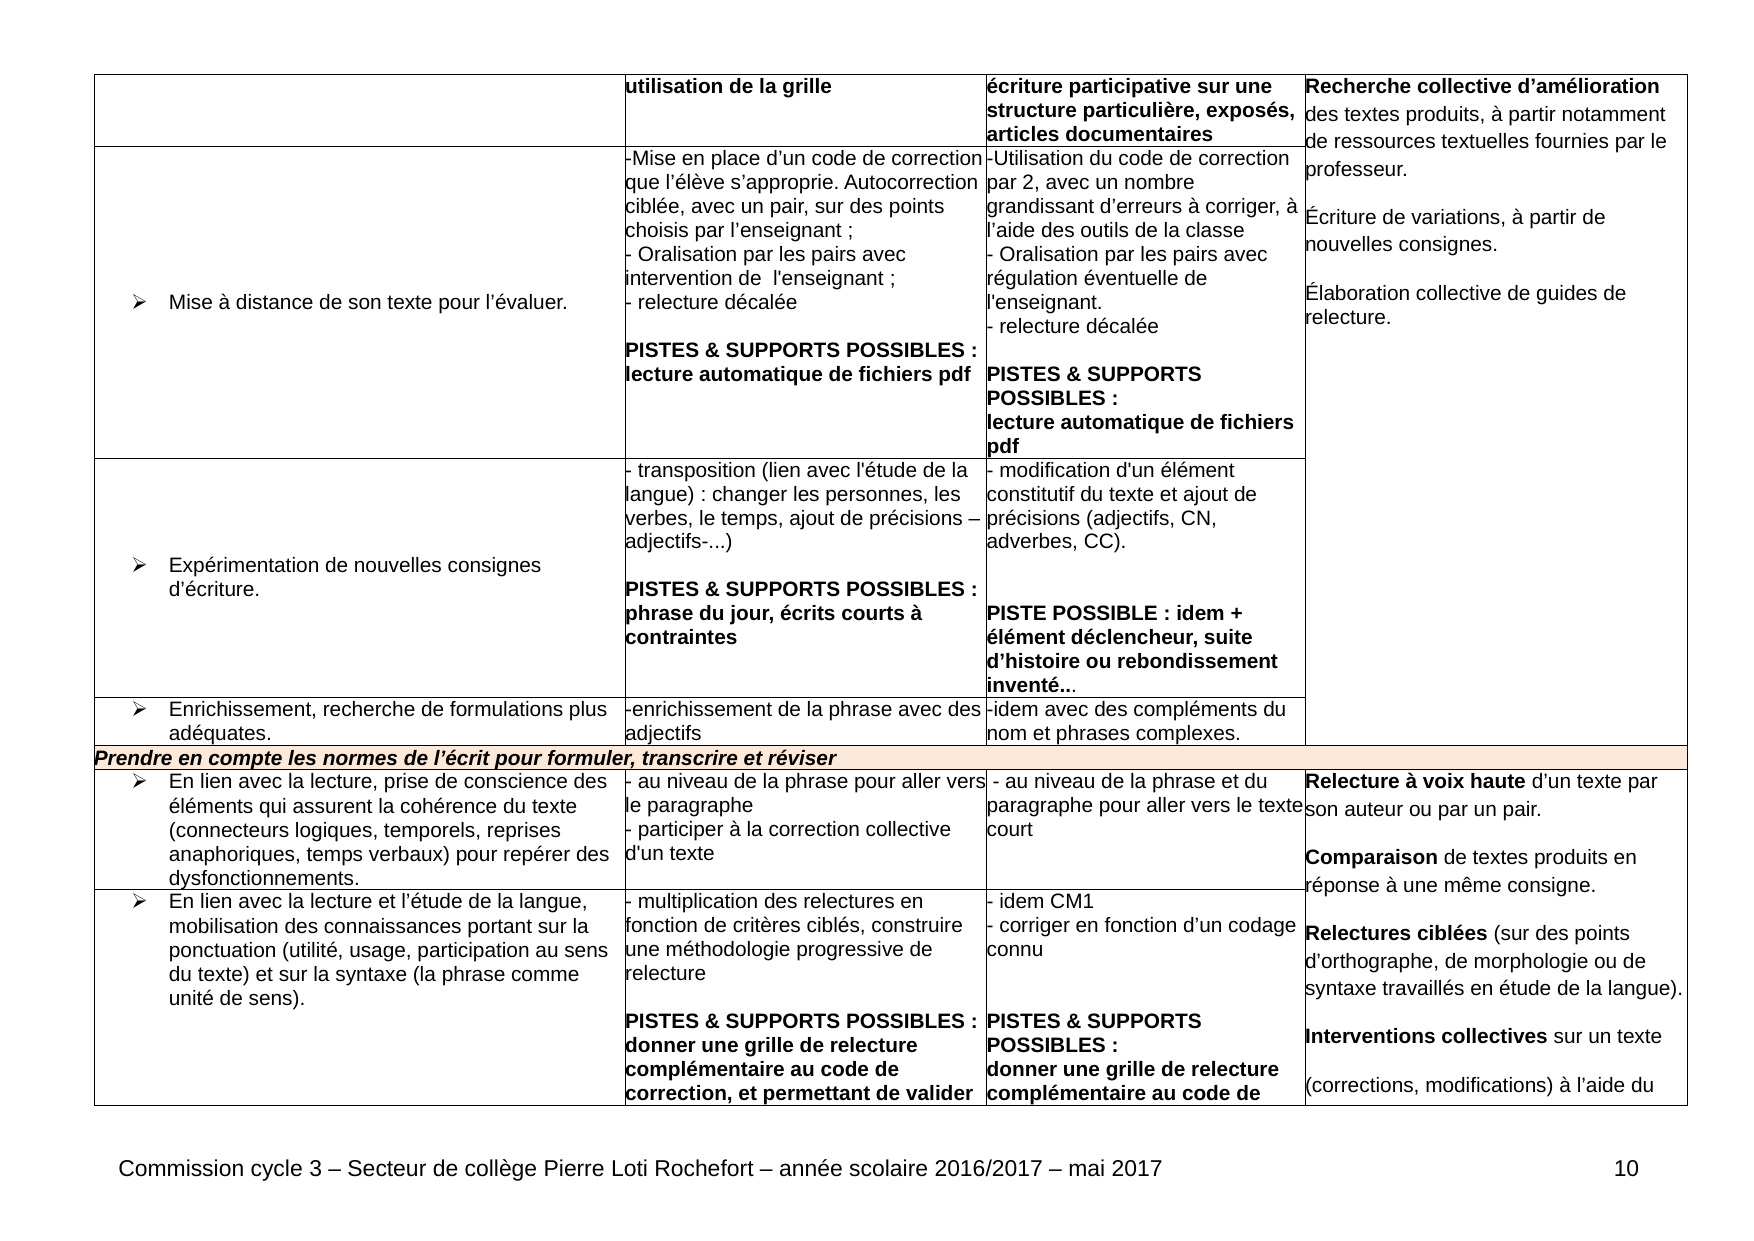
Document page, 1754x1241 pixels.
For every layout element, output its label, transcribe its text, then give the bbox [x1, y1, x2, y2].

table_cell Relecture à voix haute d’un texte par son auteur ou par un pair. Comparaison de textes produits en réponse à une même consigne. Relectures ciblées (sur des points d’orthographe, de morphologie ou de syntaxe travaillés en étude de la langue). Interventions collectives sur un texte (corrections, modifications) à l’aide du [1306, 770, 1687, 1105]
table_cell - modification d'un élément constitutif du texte et ajout de précisions (adjectifs, CN, adverbes, CC). PISTE POSSIBLE : idem + élément déclencheur, suite d’histoire ou rebondissement inventé... [987, 459, 1305, 697]
table_cell - multiplication des relectures en fonction de critères ciblés, construire une méthodologie progressive de relecture PISTES & SUPPORTS POSSIBLES : donner une grille de relecture complémentaire au code de correction, et permettant de valider 1 : la ponctuation, 2 : l'orthographe 3 : les accords dans le GN… [626, 890, 986, 1105]
table_cell En lien avec la lecture, prise de conscience des éléments qui assurent la cohérence du texte (connecteurs logiques, temporels, reprises anaphoriques, temps verbaux) pour repérer des dysfonctionnements. [95, 770, 625, 889]
table_cell Recherche collective d’amélioration des textes produits, à partir notamment de ressources textuelles fournies par le professeur. Écriture de variations, à partir de nouvelles consignes. Élaboration collective de guides de relecture. [1306, 75, 1687, 745]
table_cell utilisation de la grille [626, 75, 986, 146]
table_cell écriture participative sur une structure particulière, exposés, articles documentaires [987, 75, 1305, 146]
table_cell En lien avec la lecture et l’étude de la langue, mobilisation des connaissances portant sur la ponctuation (utilité, usage, participation au sens du texte) et sur la syntaxe (la phrase comme unité de sens). [95, 890, 625, 1105]
table_cell -Mise en place d’un code de correction que l’élève s’approprie. Autocorrection ciblée, avec un pair, sur des points choisis par l’enseignant ; - Oralisation par les pairs avec intervention de l'enseignant ; - relecture décalée PISTES & SUPPORTS POSSIBLES : lecture automatique de fichiers pdf [626, 147, 986, 457]
table_cell -enrichissement de la phrase avec des adjectifs [626, 698, 986, 745]
table_cell - transposition (lien avec l'étude de la langue) : changer les personnes, les verbes, le temps, ajout de précisions –adjectifs-...) PISTES & SUPPORTS POSSIBLES : phrase du jour, écrits courts à contraintes [626, 459, 986, 697]
table_cell -idem avec des compléments du nom et phrases complexes. [987, 698, 1305, 745]
table_cell - au niveau de la phrase et du paragraphe pour aller vers le texte court [987, 770, 1305, 889]
table_cell [95, 75, 625, 146]
table_cell Prendre en compte les normes de l’écrit pour formuler, transcrire et réviser [95, 746, 1687, 769]
table_cell Enrichissement, recherche de formulations plus adéquates. [95, 698, 625, 745]
table_cell -Utilisation du code de correction par 2, avec un nombre grandissant d’erreurs à corriger, à l’aide des outils de la classe - Oralisation par les pairs avec régulation éventuelle de l'enseignant. - relecture décalée PISTES & SUPPORTS POSSIBLES : lecture automatique de fichiers pdf [987, 147, 1305, 457]
table_cell - au niveau de la phrase pour aller vers le paragraphe - participer à la correction collective d'un texte [626, 770, 986, 889]
table_cell Mise à distance de son texte pour l’évaluer. [95, 147, 625, 457]
table_cell - idem CM1 - corriger en fonction d’un codage connu PISTES & SUPPORTS POSSIBLES : donner une grille de relecture complémentaire au code de [987, 890, 1305, 1105]
table_cell Expérimentation de nouvelles consignes d’écriture. [95, 459, 625, 697]
